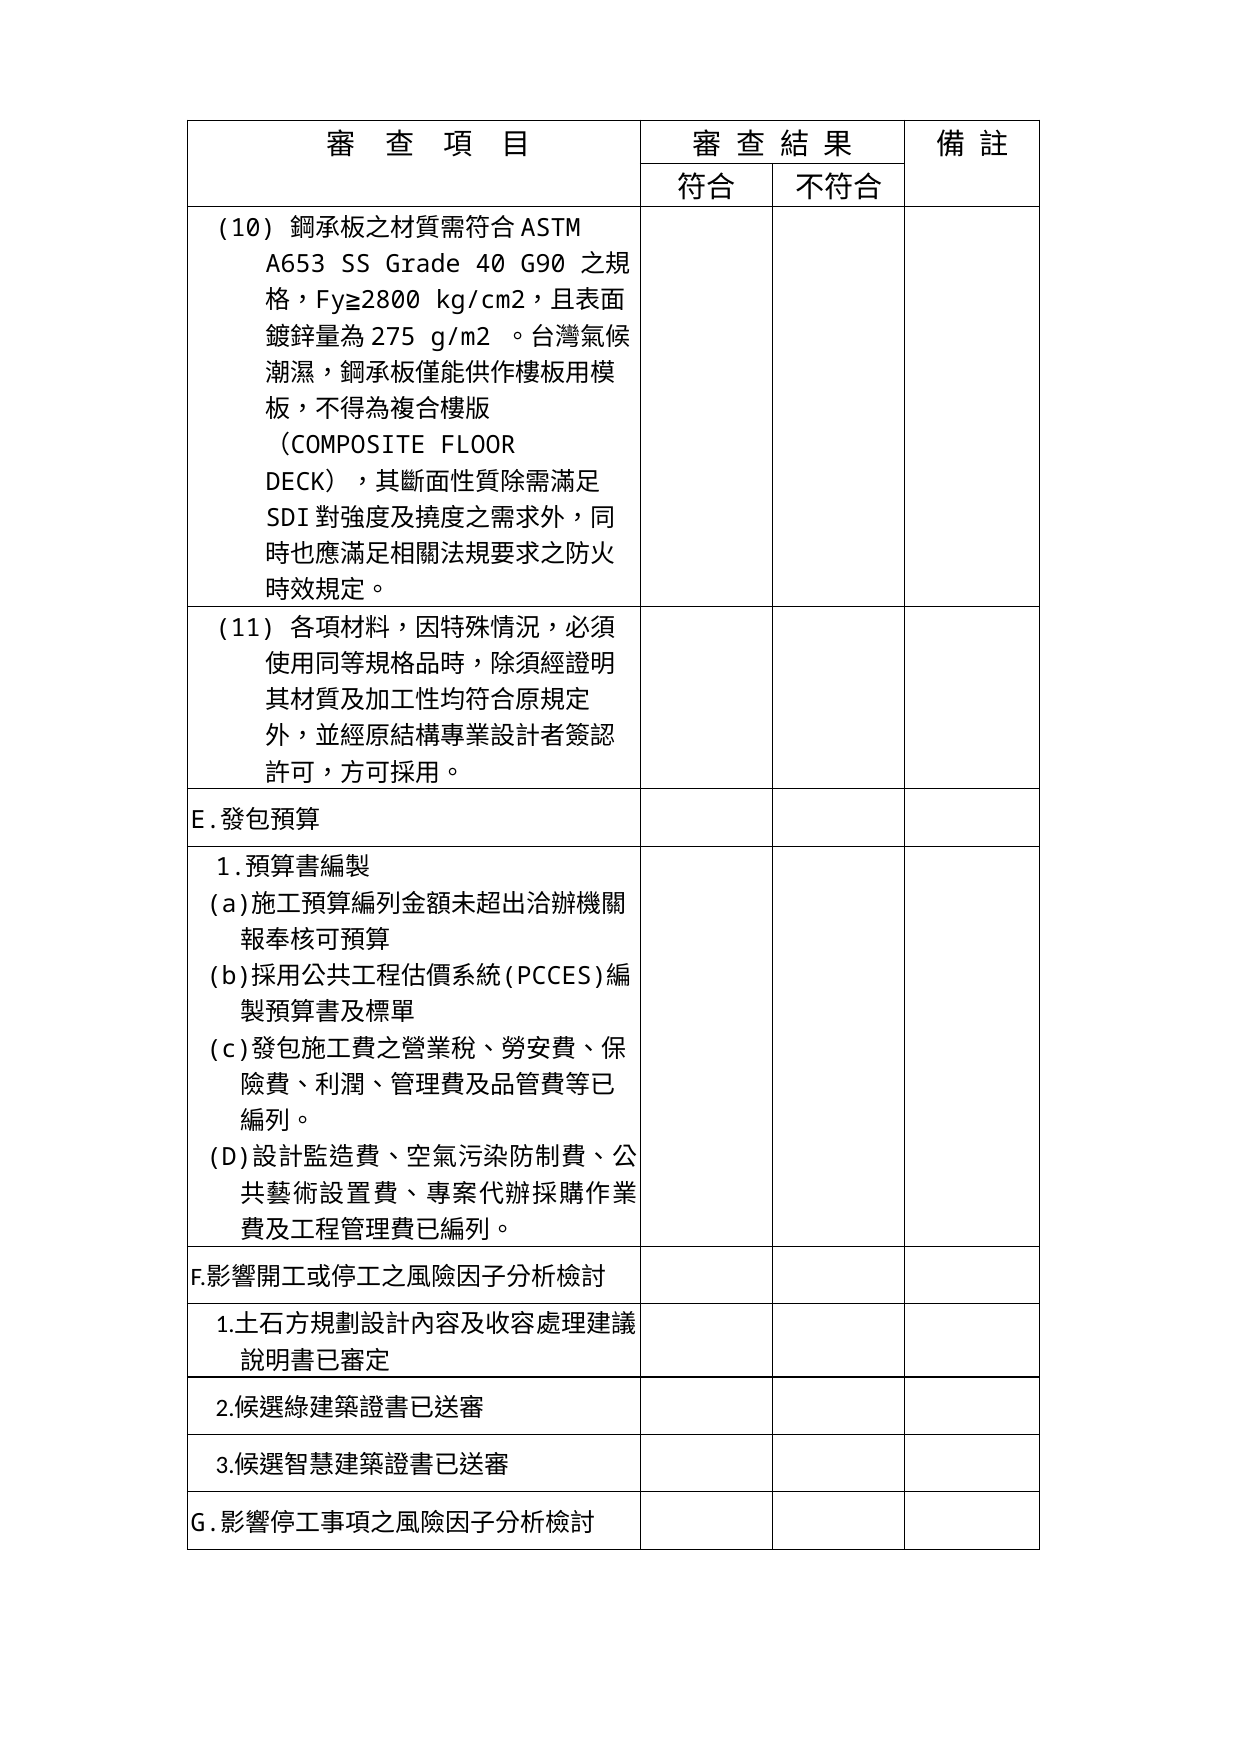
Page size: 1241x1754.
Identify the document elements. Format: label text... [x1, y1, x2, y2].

table_cell [773, 847, 904, 1246]
table_cell [905, 1304, 1039, 1376]
table_cell F.影響開工或停工之風險因子分析檢討 [188, 1247, 640, 1303]
table_cell 符合 [641, 164, 772, 206]
table_cell [641, 847, 772, 1246]
table_cell 1.預算書編製 (a)施工預算編列金額未超出洽辦機關報奉核可預算 (b)採用公共工程估價系統(PCCES)編製預算書及標單 (c)發包施工費之營業稅、勞安費、保險費、利潤、管理費及品管費等已編列。 (D)設計監造費、空氣污染防制費、公共藝術設置費、專案代辦採購作業費及工程管理費已編列。 [188, 847, 640, 1246]
table_cell [773, 1304, 904, 1376]
table_cell [905, 207, 1039, 606]
table_cell [773, 607, 904, 788]
table_cell (11) 各項材料，因特殊情況，必須使用同等規格品時，除須經證明其材質及加工性均符合原規定外，並經原結構專業設計者簽認許可，方可採用。 [188, 607, 640, 788]
table_cell [773, 207, 904, 606]
table_cell (10) 鋼承板之材質需符合ASTM A653 SS Grade 40 G90 之規格，Fy≧2800 kg/cm2，且表面鍍鋅量為275 g/m2 。台灣氣候潮濕，鋼承板僅能供作樓板用模板，不得為複合樓版（COMPOSITE FLOOR DECK），其斷面性質除需滿足SDI對強度及撓度之需求外，同時也應滿足相關法規要求之防火時效規定。 [188, 207, 640, 606]
table_cell [641, 207, 772, 606]
table_cell 不符合 [773, 164, 904, 206]
table_cell [773, 1492, 904, 1549]
table_cell [773, 1378, 904, 1434]
table_cell [905, 1492, 1039, 1549]
table_cell [641, 1304, 772, 1376]
table_header 審 查 結 果 [641, 121, 904, 163]
table_cell 1.土石方規劃設計內容及收容處理建議說明書已審定 [188, 1304, 640, 1376]
table_cell [641, 1492, 772, 1549]
table_cell [641, 1435, 772, 1491]
table_header 備 註 [905, 121, 1039, 206]
table_cell 2.候選綠建築證書已送審 [188, 1378, 640, 1434]
table_cell [773, 1435, 904, 1491]
table_cell [905, 607, 1039, 788]
table_header 審 查 項 目 [188, 121, 640, 206]
table_cell [641, 607, 772, 788]
table_cell [641, 789, 772, 846]
table_cell [773, 789, 904, 846]
table_cell [641, 1378, 772, 1434]
table_cell 3.候選智慧建築證書已送審 [188, 1435, 640, 1491]
table_cell G.影響停工事項之風險因子分析檢討 [188, 1492, 640, 1549]
table_cell [641, 1247, 772, 1303]
table_cell E.發包預算 [188, 789, 640, 846]
table_cell [905, 1435, 1039, 1491]
table_cell [905, 1378, 1039, 1434]
table_cell [905, 1247, 1039, 1303]
table_cell [905, 789, 1039, 846]
table_cell [905, 847, 1039, 1246]
table_cell [773, 1247, 904, 1303]
